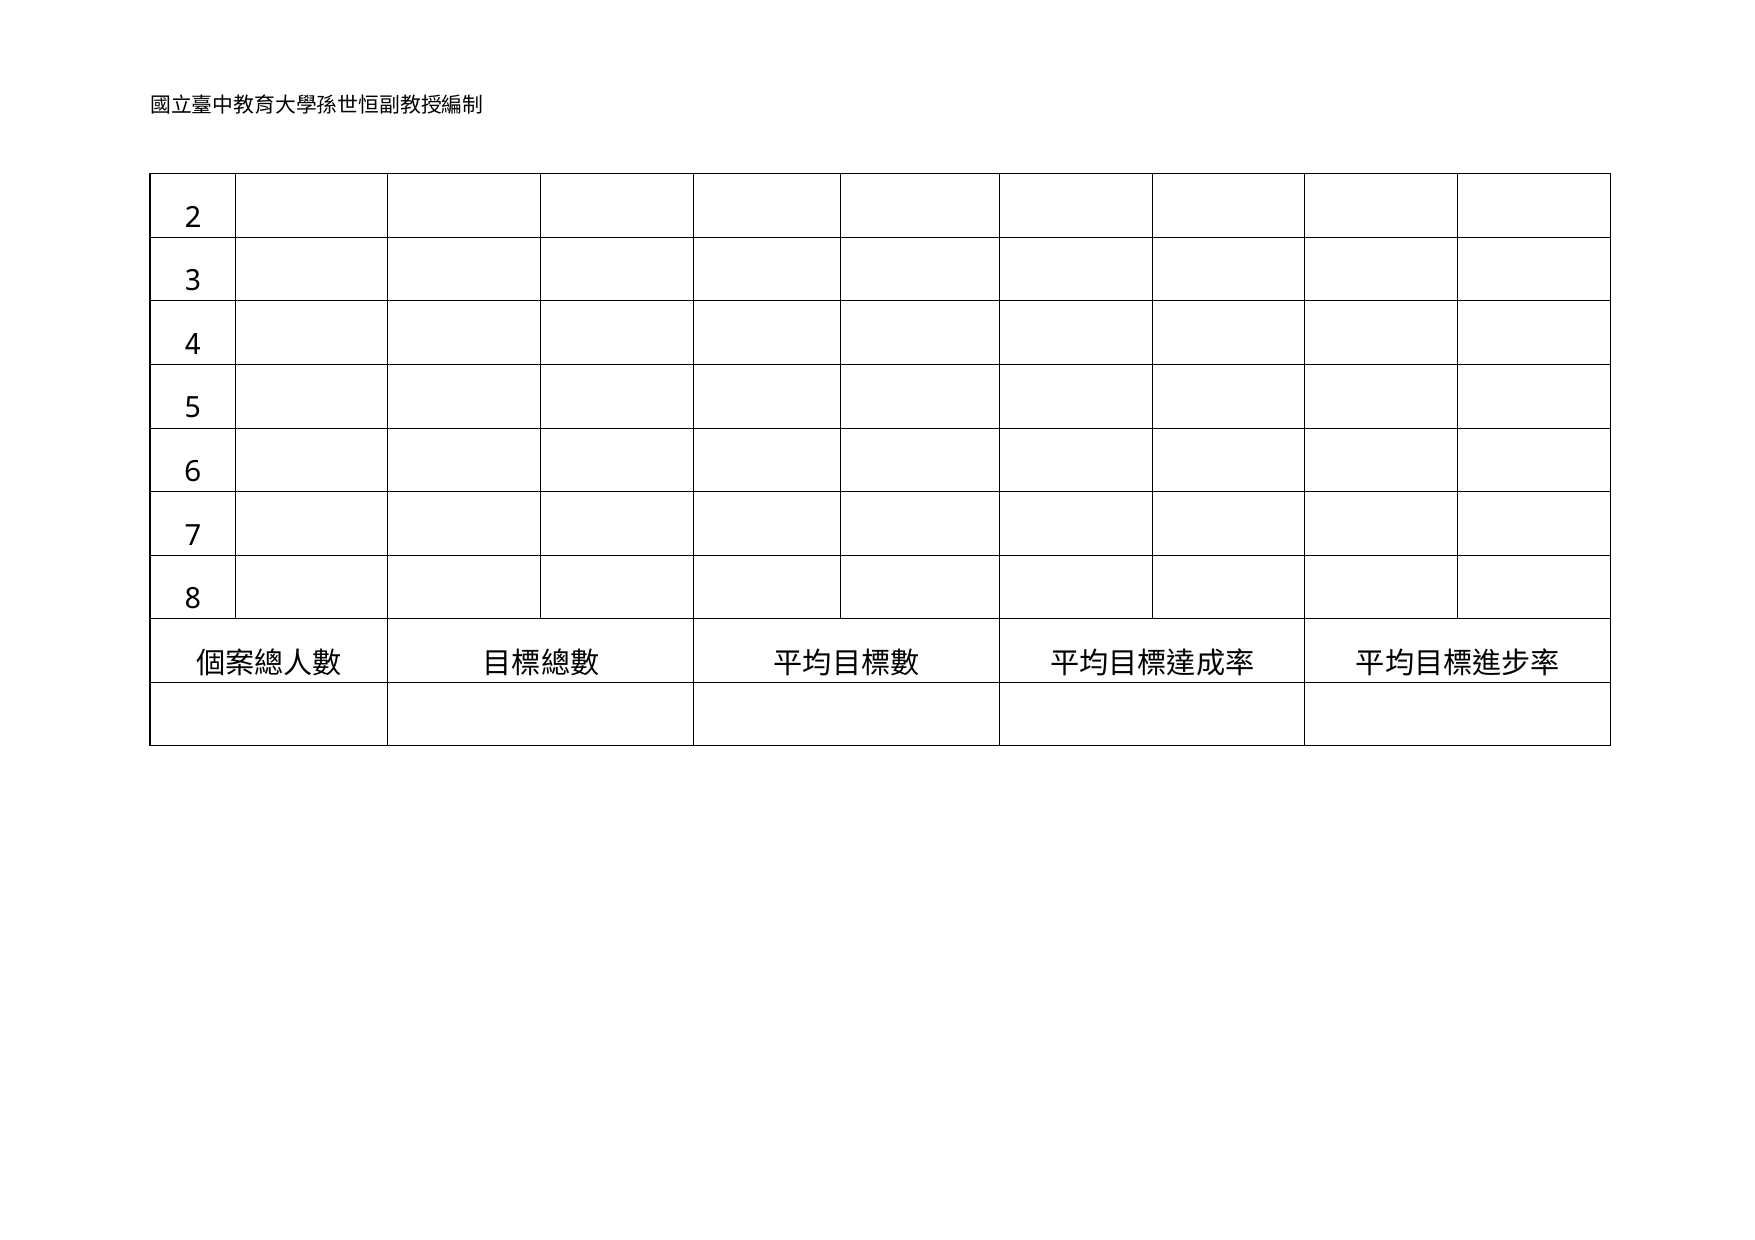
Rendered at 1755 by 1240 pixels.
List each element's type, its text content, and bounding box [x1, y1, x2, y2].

table_cell [1458, 365, 1610, 427]
table_cell [841, 556, 999, 618]
table_cell [694, 429, 840, 491]
table_cell [388, 238, 540, 300]
table_cell [1000, 683, 1304, 745]
table_cell [1000, 174, 1152, 237]
table_cell [1305, 174, 1457, 237]
table_cell [388, 429, 540, 491]
table_cell [1153, 301, 1304, 364]
table_cell [388, 556, 540, 618]
table_cell [236, 174, 387, 237]
table_cell [841, 301, 999, 364]
table_cell [541, 365, 693, 427]
table_cell [694, 683, 999, 745]
table_cell [236, 556, 387, 618]
table_cell 個案總人數 [151, 619, 387, 682]
table_cell [236, 365, 387, 427]
table_cell [1153, 238, 1304, 300]
table_cell [1153, 429, 1304, 491]
table_cell [388, 301, 540, 364]
table_cell [841, 174, 999, 237]
table_cell [1458, 174, 1610, 237]
table_cell [694, 238, 840, 300]
table_cell [1305, 365, 1457, 427]
table_cell [1153, 365, 1304, 427]
table_cell [694, 556, 840, 618]
table_cell [1000, 301, 1152, 364]
table_cell 目標總數 [388, 619, 693, 682]
table_cell 2 [151, 174, 235, 237]
table_cell 6 [151, 429, 235, 491]
table_cell [1153, 492, 1304, 554]
table_cell [151, 683, 387, 745]
table_cell [694, 365, 840, 427]
table_cell [541, 429, 693, 491]
table_cell [1305, 492, 1457, 554]
table_cell [236, 429, 387, 491]
table_cell [1458, 429, 1610, 491]
table_cell [541, 301, 693, 364]
table_cell [541, 238, 693, 300]
table_cell [841, 238, 999, 300]
table_cell 3 [151, 238, 235, 300]
table_cell [1458, 556, 1610, 618]
table_cell [1153, 174, 1304, 237]
table_cell [388, 683, 693, 745]
table_cell [236, 301, 387, 364]
table_cell [694, 301, 840, 364]
table_cell [1000, 429, 1152, 491]
table_cell [541, 492, 693, 554]
table_cell [694, 174, 840, 237]
table_cell [236, 492, 387, 554]
table_cell 平均目標進步率 [1305, 619, 1610, 682]
table_cell [694, 492, 840, 554]
table_cell [1000, 365, 1152, 427]
table_cell [1000, 238, 1152, 300]
table_cell 平均目標數 [694, 619, 999, 682]
table_cell [388, 365, 540, 427]
table_cell [1458, 301, 1610, 364]
table_cell 平均目標達成率 [1000, 619, 1304, 682]
table_cell 8 [151, 556, 235, 618]
table_cell [841, 429, 999, 491]
table_cell [841, 365, 999, 427]
table_cell [1305, 683, 1610, 745]
table_cell [1000, 492, 1152, 554]
table_cell [388, 174, 540, 237]
table_cell [1458, 492, 1610, 554]
table_cell [1305, 301, 1457, 364]
table_cell [1153, 556, 1304, 618]
table_cell 5 [151, 365, 235, 427]
table_cell 4 [151, 301, 235, 364]
table_cell [541, 556, 693, 618]
table_cell [1000, 556, 1152, 618]
table_cell [1305, 556, 1457, 618]
table_cell 7 [151, 492, 235, 554]
table_cell [841, 492, 999, 554]
table_cell [1458, 238, 1610, 300]
table_cell [1305, 429, 1457, 491]
table_cell [541, 174, 693, 237]
table_cell [1305, 238, 1457, 300]
table_cell [236, 238, 387, 300]
table_cell [388, 492, 540, 554]
